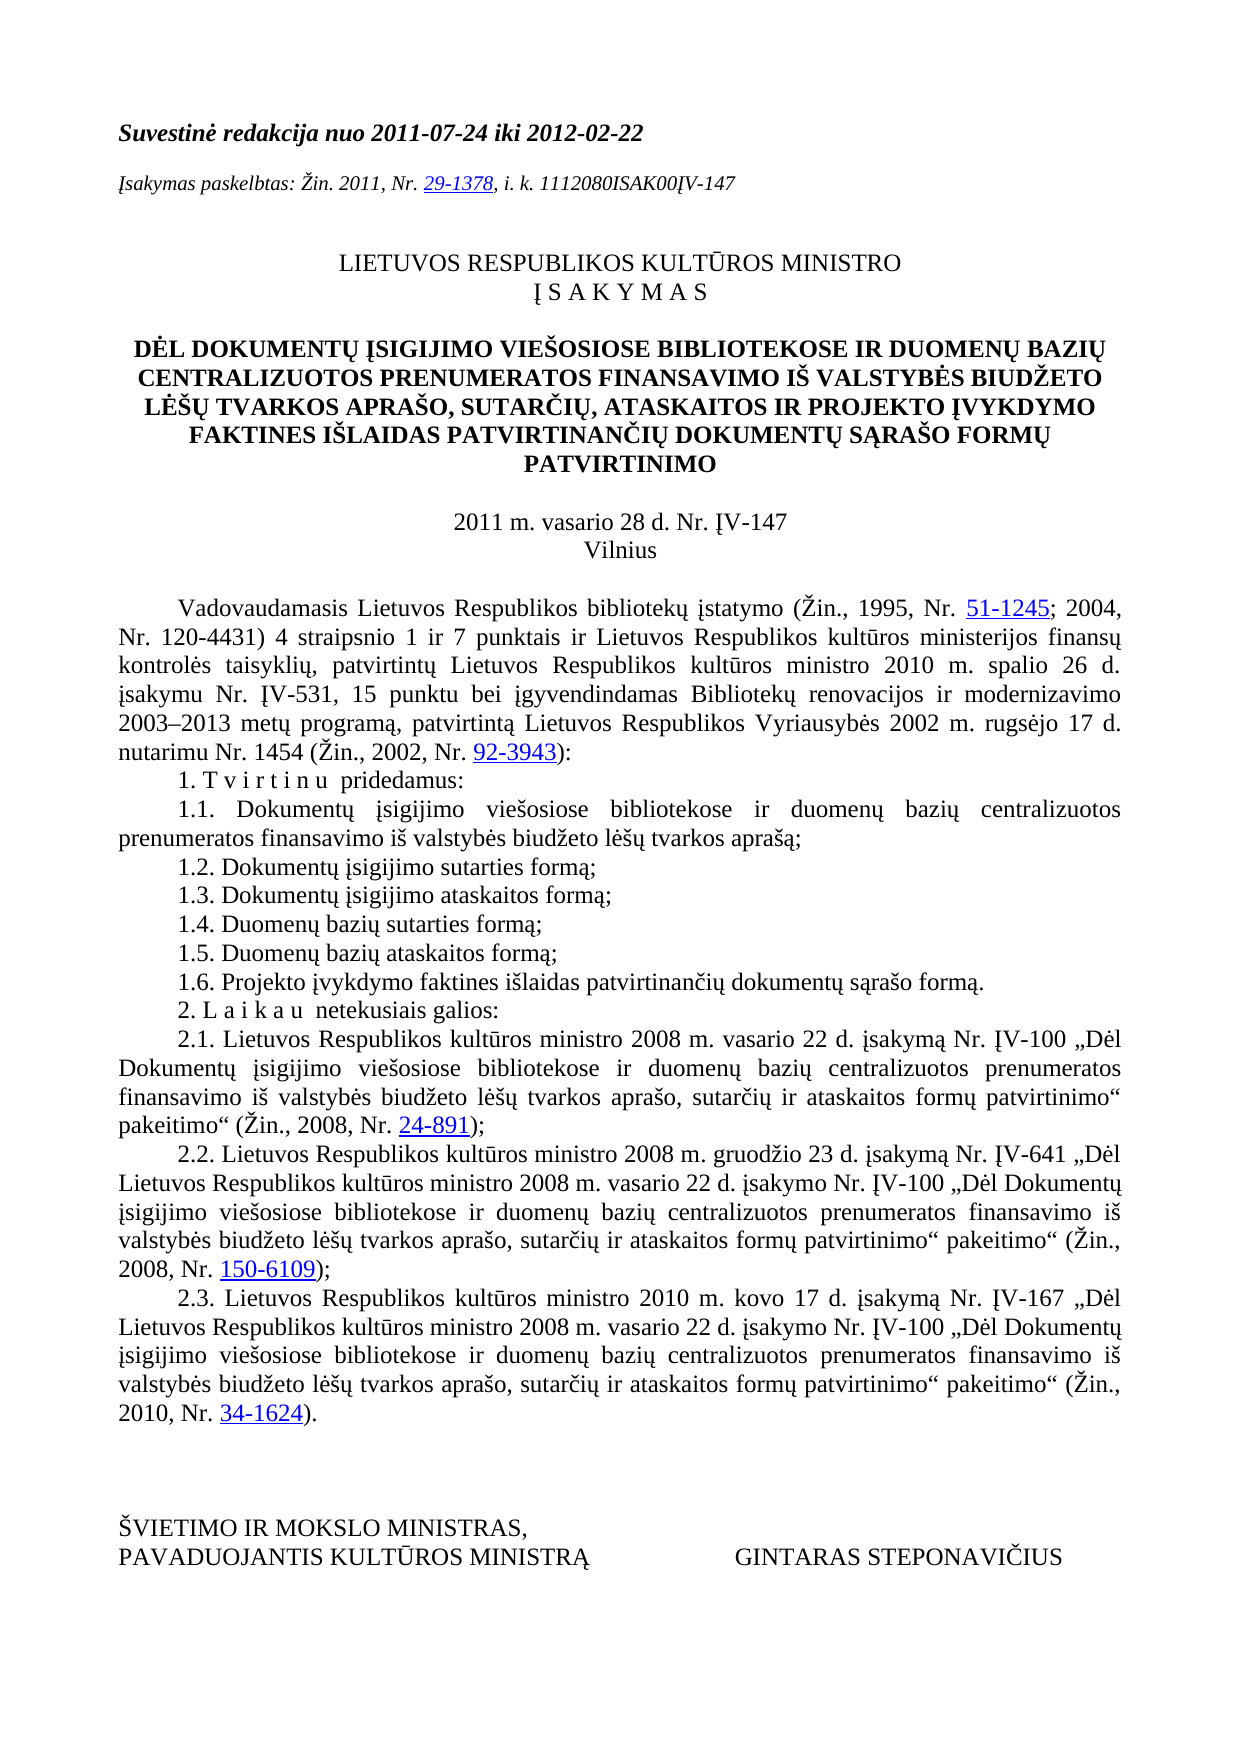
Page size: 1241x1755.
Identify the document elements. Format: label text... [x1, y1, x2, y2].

text 2.3. Lietuvos Respublikos kultūros ministro 2010 m. kovo 17 d. įsakymą Nr. ĮV-167 „Dėl Lietuvos Respublikos kultūros ministro 2008 m. vasario 22 d. įsakymo Nr. ĮV-100 „Dėl Dokumentų įsigijimo viešosiose bibliotekose ir duomenų bazių centralizuotos prenumeratos finansavimo iš valstybės biudžeto lėšų tvarkos aprašo, sutarčių ir ataskaitos formų patvirtinimo“ pakeitimo“ (Žin., 2010, Nr. 34-1624). [118, 1283, 1122, 1427]
text pavaduojantis kultūros ministrą Gintaras Steponavičius [118, 1542, 1122, 1570]
text 1. Tvirtinu pridedamus: [118, 765, 1122, 794]
text 1.3. Dokumentų įsigijimo ataskaitos formą; [118, 880, 1122, 909]
text 1.2. Dokumentų įsigijimo sutarties formą; [118, 852, 1122, 880]
text Įsakymas paskelbtas: Žin. 2011, Nr. 29-1378, i. k. 1112080ISAK00ĮV-147 [118, 171, 1122, 195]
text Vadovaudamasis Lietuvos Respublikos bibliotekų įstatymo (Žin., 1995, Nr. 51-1245; 2004, Nr. 120-4431) 4 straipsnio 1 ir 7 punktais ir Lietuvos Respublikos kultūros ministerijos finansų kontrolės taisyklių, patvirtintų Lietuvos Respublikos kultūros ministro 2010 m. spalio 26 d. įsakymu Nr. ĮV-531, 15 punktu bei įgyvendindamas Bibliotekų renovacijos ir modernizavimo 2003–2013 metų programą, patvirtintą Lietuvos Respublikos Vyriausybės 2002 m. rugsėjo 17 d. nutarimu Nr. 1454 (Žin., 2002, Nr. 92-3943): [118, 593, 1122, 765]
text 2.1. Lietuvos Respublikos kultūros ministro 2008 m. vasario 22 d. įsakymą Nr. ĮV-100 „Dėl Dokumentų įsigijimo viešosiose bibliotekose ir duomenų bazių centralizuotos prenumeratos finansavimo iš valstybės biudžeto lėšų tvarkos aprašo, sutarčių ir ataskaitos formų patvirtinimo“ pakeitimo“ (Žin., 2008, Nr. 24-891); [118, 1024, 1122, 1139]
text Vilnius [118, 535, 1122, 564]
text 2011 m. vasario 28 d. Nr. ĮV-147 [118, 507, 1122, 535]
text LIETUVOS RESPUBLIKOS KULTŪROS MINISTRO [118, 248, 1122, 277]
text 1.6. Projekto įvykdymo faktines išlaidas patvirtinančių dokumentų sąrašo formą. [118, 967, 1122, 995]
text 1.1. Dokumentų įsigijimo viešosiose bibliotekose ir duomenų bazių centralizuotos prenumeratos finansavimo iš valstybės biudžeto lėšų tvarkos aprašą; [118, 794, 1122, 852]
text 1.4. Duomenų bazių sutarties formą; [118, 909, 1122, 938]
text Suvestinė redakcija nuo 2011-07-24 iki 2012-02-22 [118, 118, 1122, 147]
text 1.5. Duomenų bazių ataskaitos formą; [118, 938, 1122, 967]
text DĖL DOKUMENTŲ ĮSIGIJIMO VIEŠOSIOSE BIBLIOTEKOSE IR DUOMENŲ BAZIŲ CENTRALIZUOTOS PRENUMERATOS FINANSAVIMO IŠ VALSTYBĖS BIUDŽETO LĖŠŲ TVARKOS APRAŠO, SUTARČIŲ, ATASKAITOS IR PROJEKTO ĮVYKDYMO FAKTINES IŠLAIDAS PATVIRTINANČIŲ DOKUMENTŲ SĄRAŠO FORMŲ PATVIRTINIMO [118, 334, 1122, 478]
text ĮSAKYMAS [118, 277, 1122, 305]
text 2.2. Lietuvos Respublikos kultūros ministro 2008 m. gruodžio 23 d. įsakymą Nr. ĮV-641 „Dėl Lietuvos Respublikos kultūros ministro 2008 m. vasario 22 d. įsakymo Nr. ĮV-100 „Dėl Dokumentų įsigijimo viešosiose bibliotekose ir duomenų bazių centralizuotos prenumeratos finansavimo iš valstybės biudžeto lėšų tvarkos aprašo, sutarčių ir ataskaitos formų patvirtinimo“ pakeitimo“ (Žin., 2008, Nr. 150-6109); [118, 1139, 1122, 1283]
text 2. Laikau netekusiais galios: [118, 995, 1122, 1024]
text Švietimo ir mokslo ministras, [118, 1513, 1122, 1542]
